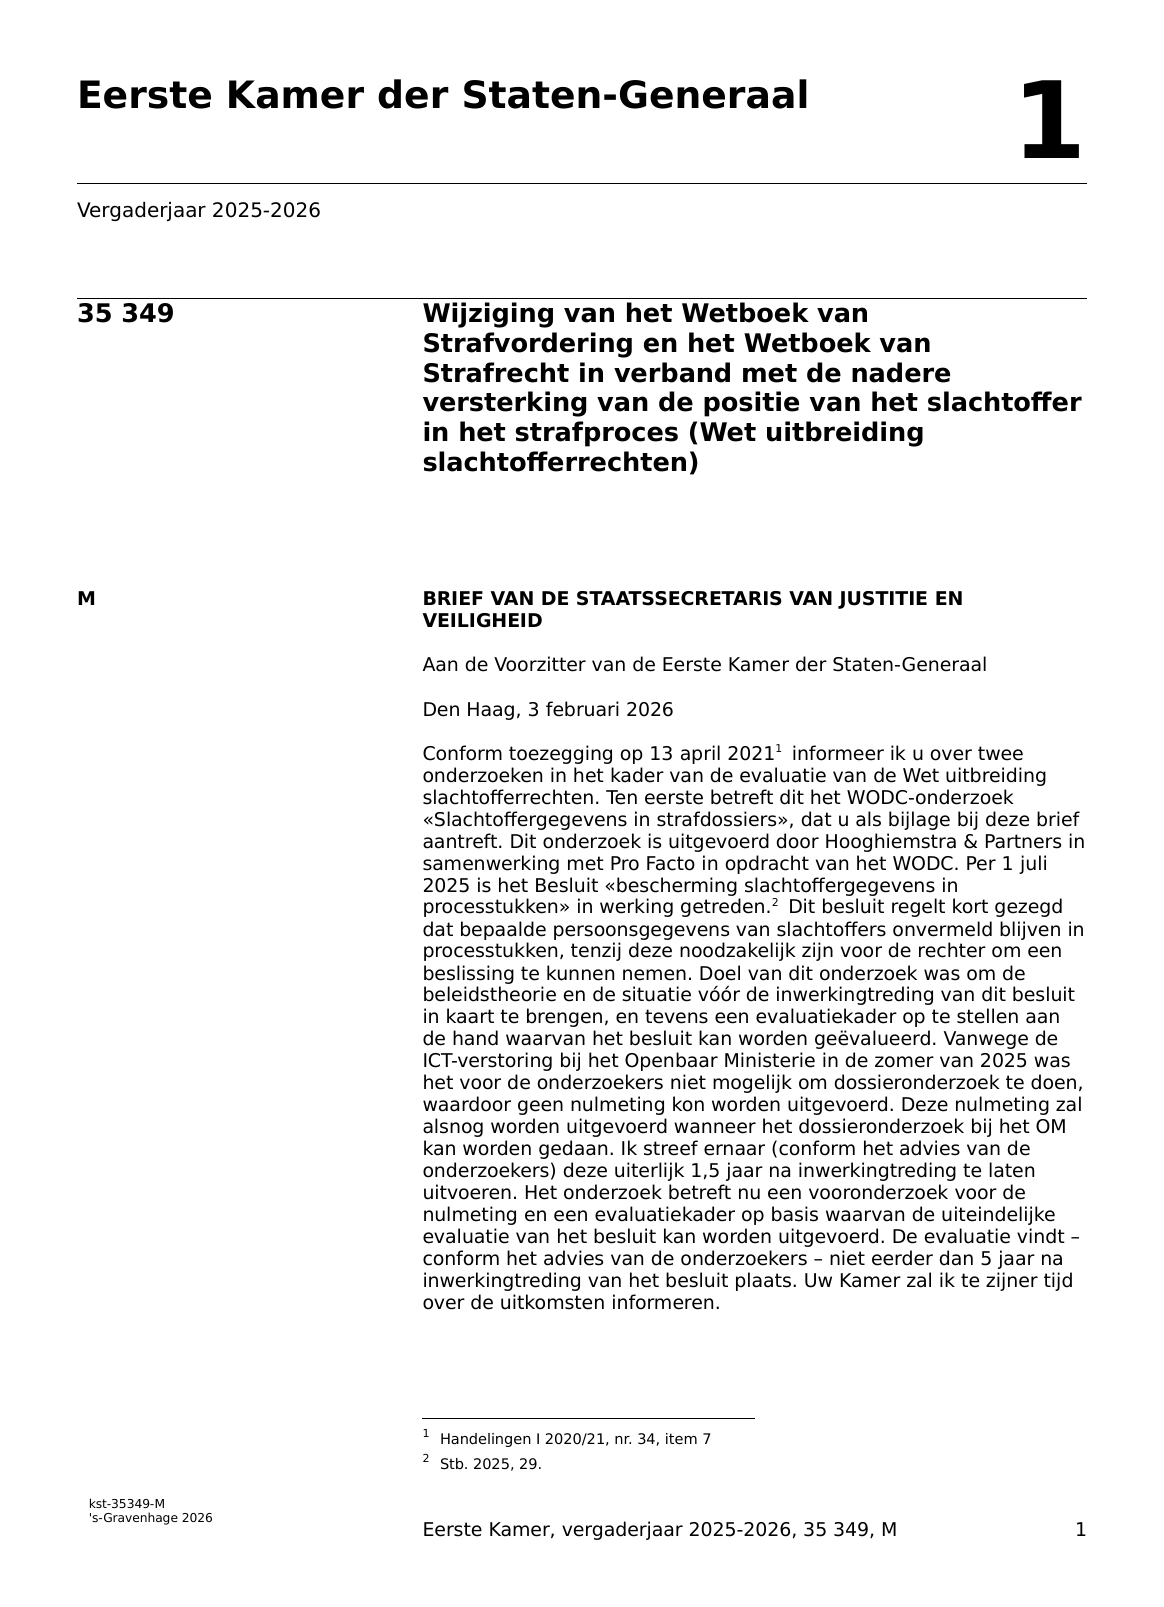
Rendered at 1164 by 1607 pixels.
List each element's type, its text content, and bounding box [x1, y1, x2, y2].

text kst-35349-M [88, 1497, 323, 1511]
text Den Haag, 3 februari 2026 [422, 698, 1087, 720]
table_header Eerste Kamer der Staten-Generaal [77, 59, 886, 183]
text Stb. 2025, 29. [422, 1452, 1087, 1474]
text Handelingen I 2020/21, nr. 34, item 7 [422, 1427, 1087, 1449]
text Aan de Voorzitter van de Eerste Kamer der Staten-Generaal [422, 654, 1087, 676]
table_header 1 [886, 59, 1087, 183]
subtitle 35 349 Wijziging van het Wetboek van Strafvordering en het Wetboek van Strafrecht in verband met de nadere versterking van de positie van het slachtoffer in het strafproces (Wet uitbreiding slachtofferrechten) [77, 299, 1087, 477]
subtitle M BRIEF VAN DE STAATSSECRETARIS VAN JUSTITIE EN VEILIGHEID [77, 588, 1087, 632]
text 's-Gravenhage 2026 [88, 1511, 323, 1525]
text Conform toezegging op 13 april 2021 informeer ik u over twee onderzoeken in het kader van de evaluatie van de Wet uitbreiding slachtofferrechten. Ten eerste betreft dit het WODC-onderzoek «Slachtoffergegevens in strafdossiers», dat u als bijlage bij deze brief aantreft. Dit onderzoek is uitgevoerd door Hooghiemstra & Partners in samenwerking met Pro Facto in opdracht van het WODC. Per 1 juli 2025 is het Besluit «bescherming slachtoffergegevens in processtukken» in werking getreden. Dit besluit regelt kort gezegd dat bepaalde persoonsgegevens van slachtoffers onvermeld blijven in processtukken, tenzij deze noodzakelijk zijn voor de rechter om een beslissing te kunnen nemen. Doel van dit onderzoek was om de beleidstheorie en de situatie vóór de inwerkingtreding van dit besluit in kaart te brengen, en tevens een evaluatiekader op te stellen aan de hand waarvan het besluit kan worden geëvalueerd. Vanwege de ICT-verstoring bij het Openbaar Ministerie in de zomer van 2025 was het voor de onderzoekers niet mogelijk om dossieronderzoek te doen, waardoor geen nulmeting kon worden uitgevoerd. Deze nulmeting zal alsnog worden uitgevoerd wanneer het dossieronderzoek bij het OM kan worden gedaan. Ik streef ernaar (conform het advies van de onderzoekers) deze uiterlijk 1,5 jaar na inwerkingtreding te laten uitvoeren. Het onderzoek betreft nu een vooronderzoek voor de nulmeting en een evaluatiekader op basis waarvan de uiteindelijke evaluatie van het besluit kan worden uitgevoerd. De evaluatie vindt – conform het advies van de onderzoekers – niet eerder dan 5 jaar na inwerkingtreding van het besluit plaats. Uw Kamer zal ik te zijner tijd over de uitkomsten informeren. [422, 743, 1087, 1314]
table_cell Vergaderjaar 2025-2026 [77, 184, 1087, 298]
